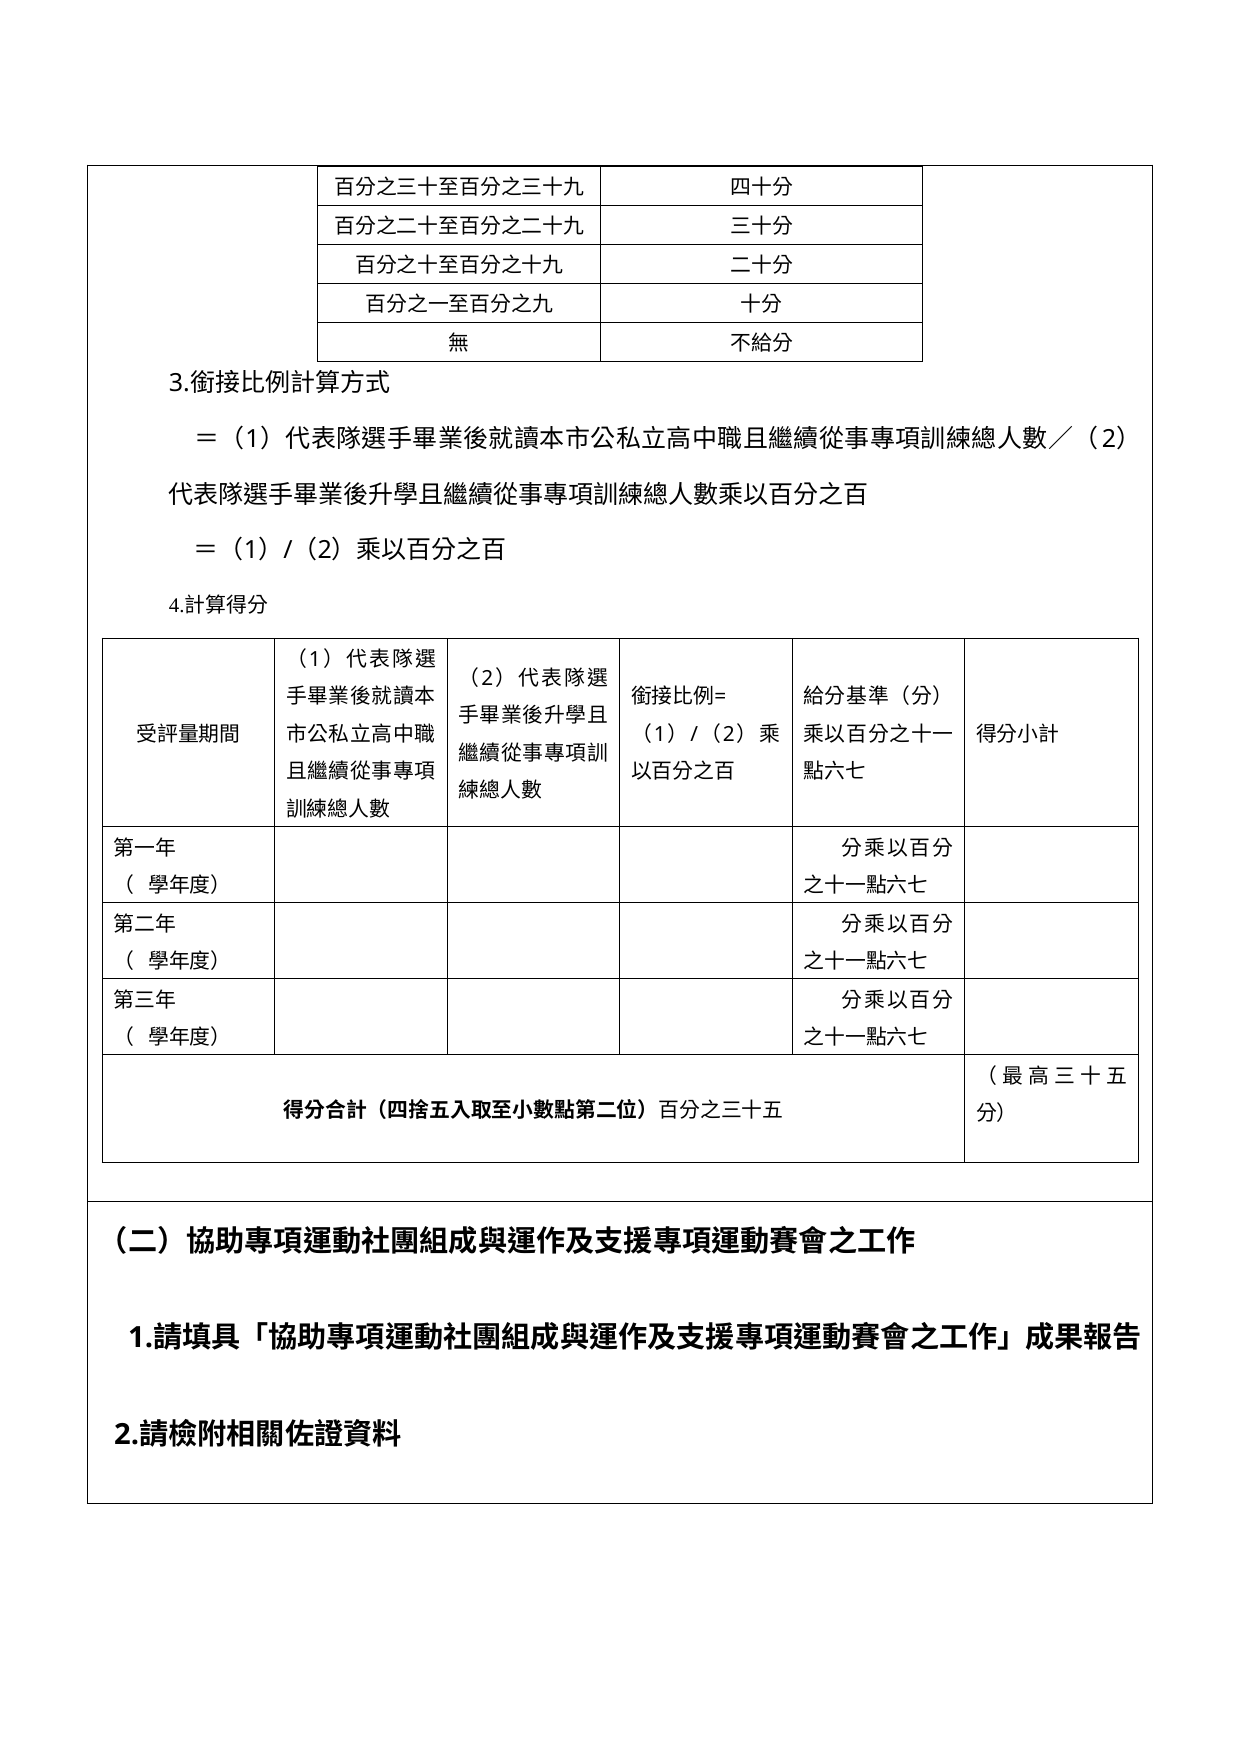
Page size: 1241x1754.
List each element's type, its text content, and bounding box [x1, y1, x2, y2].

table_cell 不給分 [601, 323, 922, 361]
table_cell [275, 827, 447, 902]
table_cell 二十分 [601, 245, 922, 283]
table_cell [620, 903, 792, 978]
table_cell 百分之三十至百分之三十九 [318, 167, 600, 204]
table_cell 三十分 [601, 206, 922, 244]
table_cell [448, 903, 619, 978]
table_cell 第一年 （ 學年度） [103, 827, 274, 902]
table_cell [275, 979, 447, 1054]
table_cell 得分合計（四捨五入取至小數點第二位）百分之三十五 [103, 1055, 964, 1162]
table_cell [448, 827, 619, 902]
table_header （1）代表隊選手畢業後就讀本市公私立高中職且繼續從事專項訓練總人數 [275, 639, 447, 826]
table_cell 分乘以百分之十一點六七 [793, 979, 964, 1054]
table_cell 分乘以百分之十一點六七 [793, 827, 964, 902]
table_cell 3.銜接比例計算方式 ＝（1）代表隊選手畢業後就讀本市公私立高中職且繼續從事專項訓練總人數／（2）代表隊選手畢業後升學且繼續從事專項訓練總人數乘以百分之百 ＝（1）/（2）乘以百分之百 4.計算得分 [88, 166, 1152, 1201]
table_header 得分小計 [965, 639, 1138, 826]
table_cell [965, 903, 1138, 978]
table_cell [965, 979, 1138, 1054]
table_cell [448, 979, 619, 1054]
table_header （2）代表隊選手畢業後升學且繼續從事專項訓練總人數 [448, 639, 619, 826]
table_cell （二）協助專項運動社團組成與運作及支援專項運動賽會之工作 1.請填具「協助專項運動社團組成與運作及支援專項運動賽會之工作」成果報告 2.請檢附相關佐證資料 得分小計=【 】分 百分之三十五（最高三十五分） [88, 1202, 1152, 1503]
table_cell [965, 827, 1138, 902]
table_cell 十分 [601, 284, 922, 322]
table_cell 第二年 （ 學年度） [103, 903, 274, 978]
table_cell [620, 827, 792, 902]
table_cell 百分之二十至百分之二十九 [318, 206, 600, 244]
table_cell 四十分 [601, 167, 922, 204]
table_header 給分基準（分）乘以百分之十一點六七 [793, 639, 964, 826]
table_header 受評量期間 [103, 639, 274, 826]
table_cell [275, 903, 447, 978]
table_cell （最高三十五分） [965, 1055, 1138, 1162]
table_cell 百分之一至百分之九 [318, 284, 600, 322]
table_cell 第三年 （ 學年度） [103, 979, 274, 1054]
table_cell 百分之十至百分之十九 [318, 245, 600, 283]
table_header 銜接比例= （1）/（2）乘以百分之百 [620, 639, 792, 826]
table_cell 分乘以百分之十一點六七 [793, 903, 964, 978]
table_cell 無 [318, 323, 600, 361]
table_cell [620, 979, 792, 1054]
